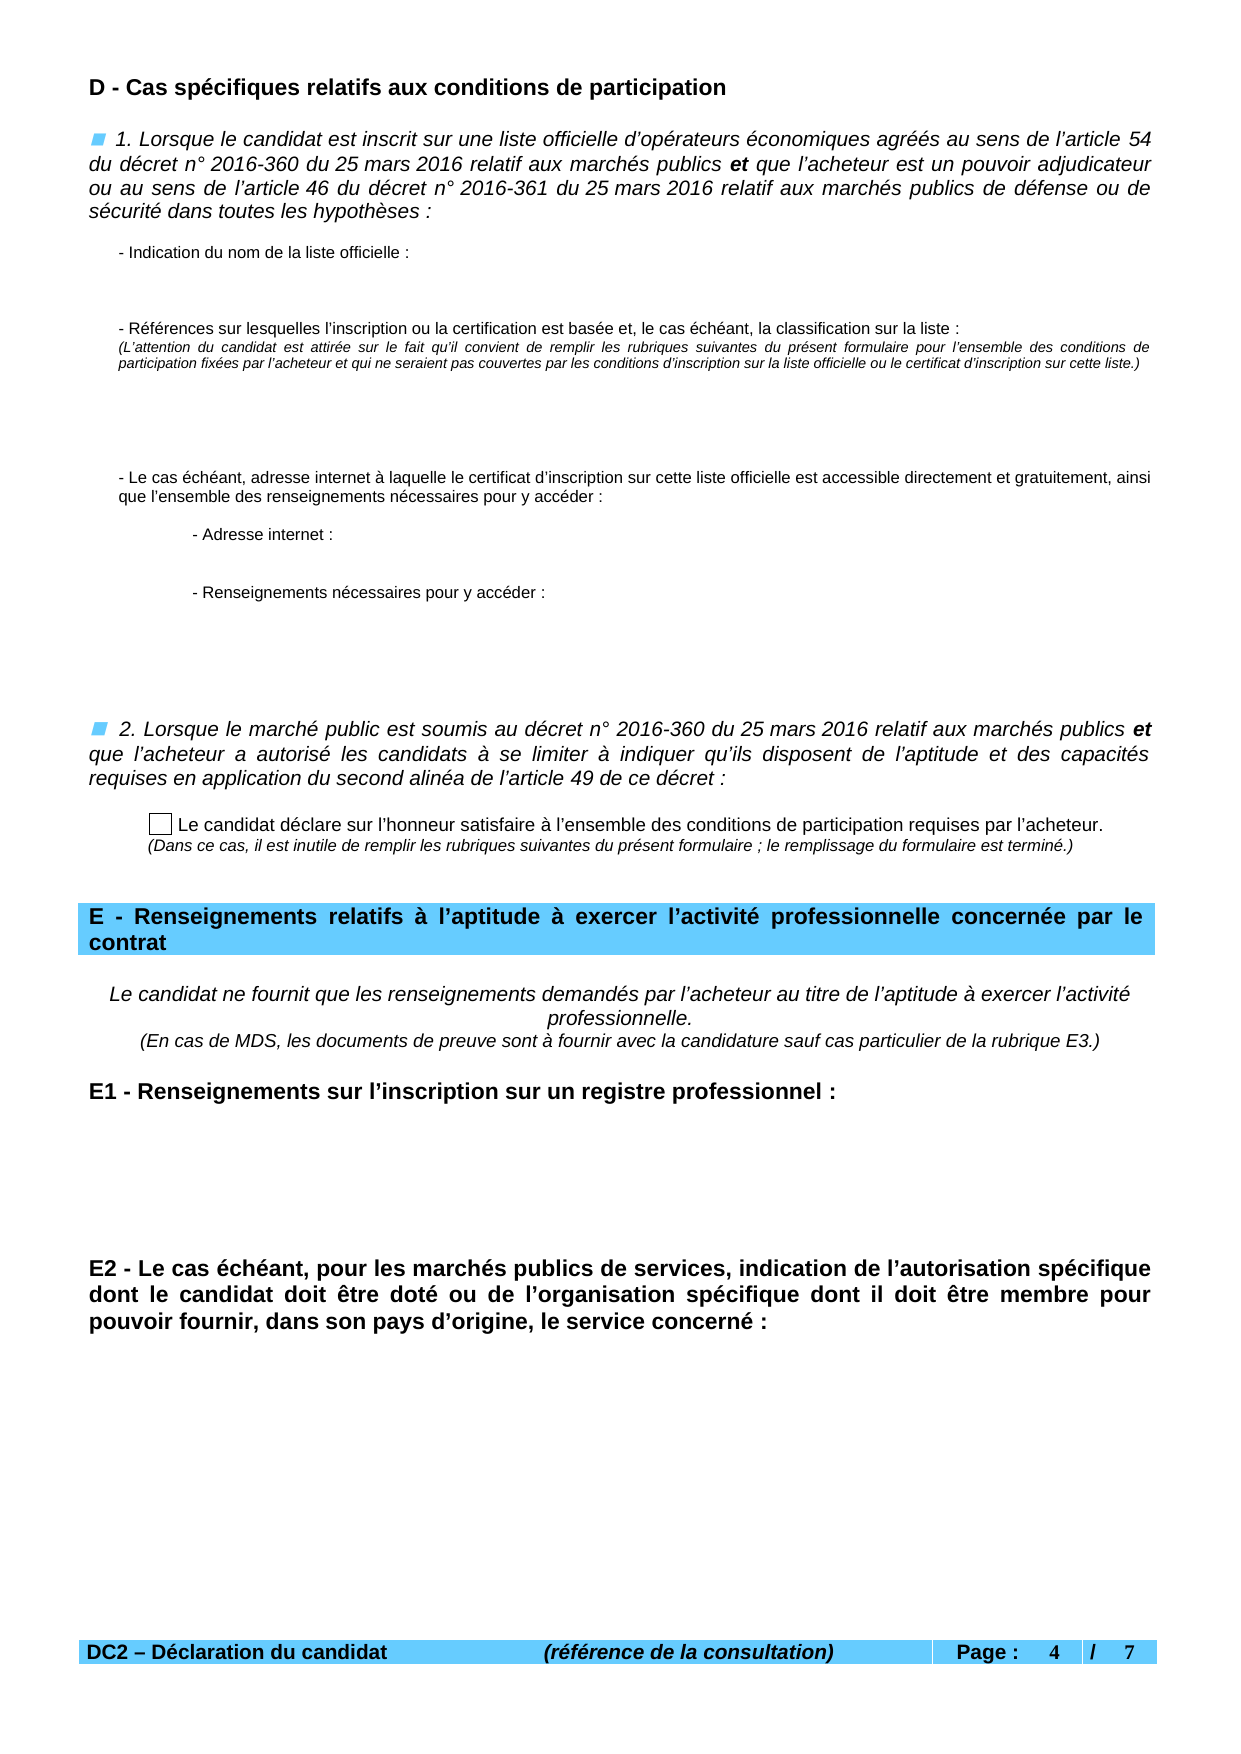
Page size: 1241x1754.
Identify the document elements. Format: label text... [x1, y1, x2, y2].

text (Dans ce cas, il est inutile de remplir les rubriques suivantes du présent formulaire ; le remplissage du formulaire est terminé.) [148, 836, 1152, 855]
text - Adresse internet : [192, 525, 1152, 544]
text E1 - Renseignements sur l’inscription sur un registre professionnel : [89, 1078, 1152, 1104]
text - Indication du nom de la liste officielle : [118, 242, 1152, 262]
text (En cas de MDS, les documents de preuve sont à fournir avec la candidature sauf cas particulier de la rubrique E3.) [89, 1030, 1152, 1051]
text - Références sur lesquelles l’inscription ou la certification est basée et, le cas échéant, la classification sur la liste : [118, 319, 1152, 338]
text - Le cas échéant, adresse internet à laquelle le certificat d’inscription sur cette liste officielle est accessible directement et gratuitement, ainsi que l’ensemble des renseignements nécessaires pour y accéder : [118, 468, 1152, 506]
text (L’attention du candidat est attirée sur le fait qu’il convient de remplir les rubriques suivantes du présent formulaire pour l’ensemble des conditions de participation fixées par l’acheteur et qui ne seraient pas couvertes par les conditions d’inscription sur la liste officielle ou le certificat d’inscription sur cette liste.) [118, 338, 1152, 372]
text Le candidat déclare sur l’honneur satisfaire à l’ensemble des conditions de participation requises par l’acheteur. [148, 812, 1152, 836]
text  1. Lorsque le candidat est inscrit sur une liste officielle d’opérateurs économiques agréés au sens de l’article 54 du décret n° 2016-360 du 25 mars 2016 relatif aux marchés publics et que l’acheteur est un pouvoir adjudicateur ou au sens de l’article 46 du décret n° 2016-361 du 25 mars 2016 relatif aux marchés publics de défense ou de sécurité dans toutes les hypothèses : [89, 126, 1152, 223]
text D - Cas spécifiques relatifs aux conditions de participation [89, 74, 1152, 100]
text Le candidat ne fournit que les renseignements demandés par l’acheteur au titre de l’aptitude à exercer l’activité professionnelle. [89, 982, 1152, 1030]
text E2 - Le cas échéant, pour les marchés publics de services, indication de l’autorisation spécifique dont le candidat doit être doté ou de l’organisation spécifique dont il doit être membre pour pouvoir fournir, dans son pays d’origine, le service concerné : [89, 1255, 1152, 1334]
text - Renseignements nécessaires pour y accéder : [192, 583, 1152, 602]
text  2. Lorsque le marché public est soumis au décret n° 2016-360 du 25 mars 2016 relatif aux marchés publics et que l’acheteur a autorisé les candidats à se limiter à indiquer qu’ils disposent de l’aptitude et des capacités requises en application du second alinéa de l’article 49 de ce décret : [89, 717, 1152, 790]
table_header E - Renseignements relatifs à l’aptitude à exercer l’activité professionnelle concernée par le contrat [78, 903, 1155, 955]
